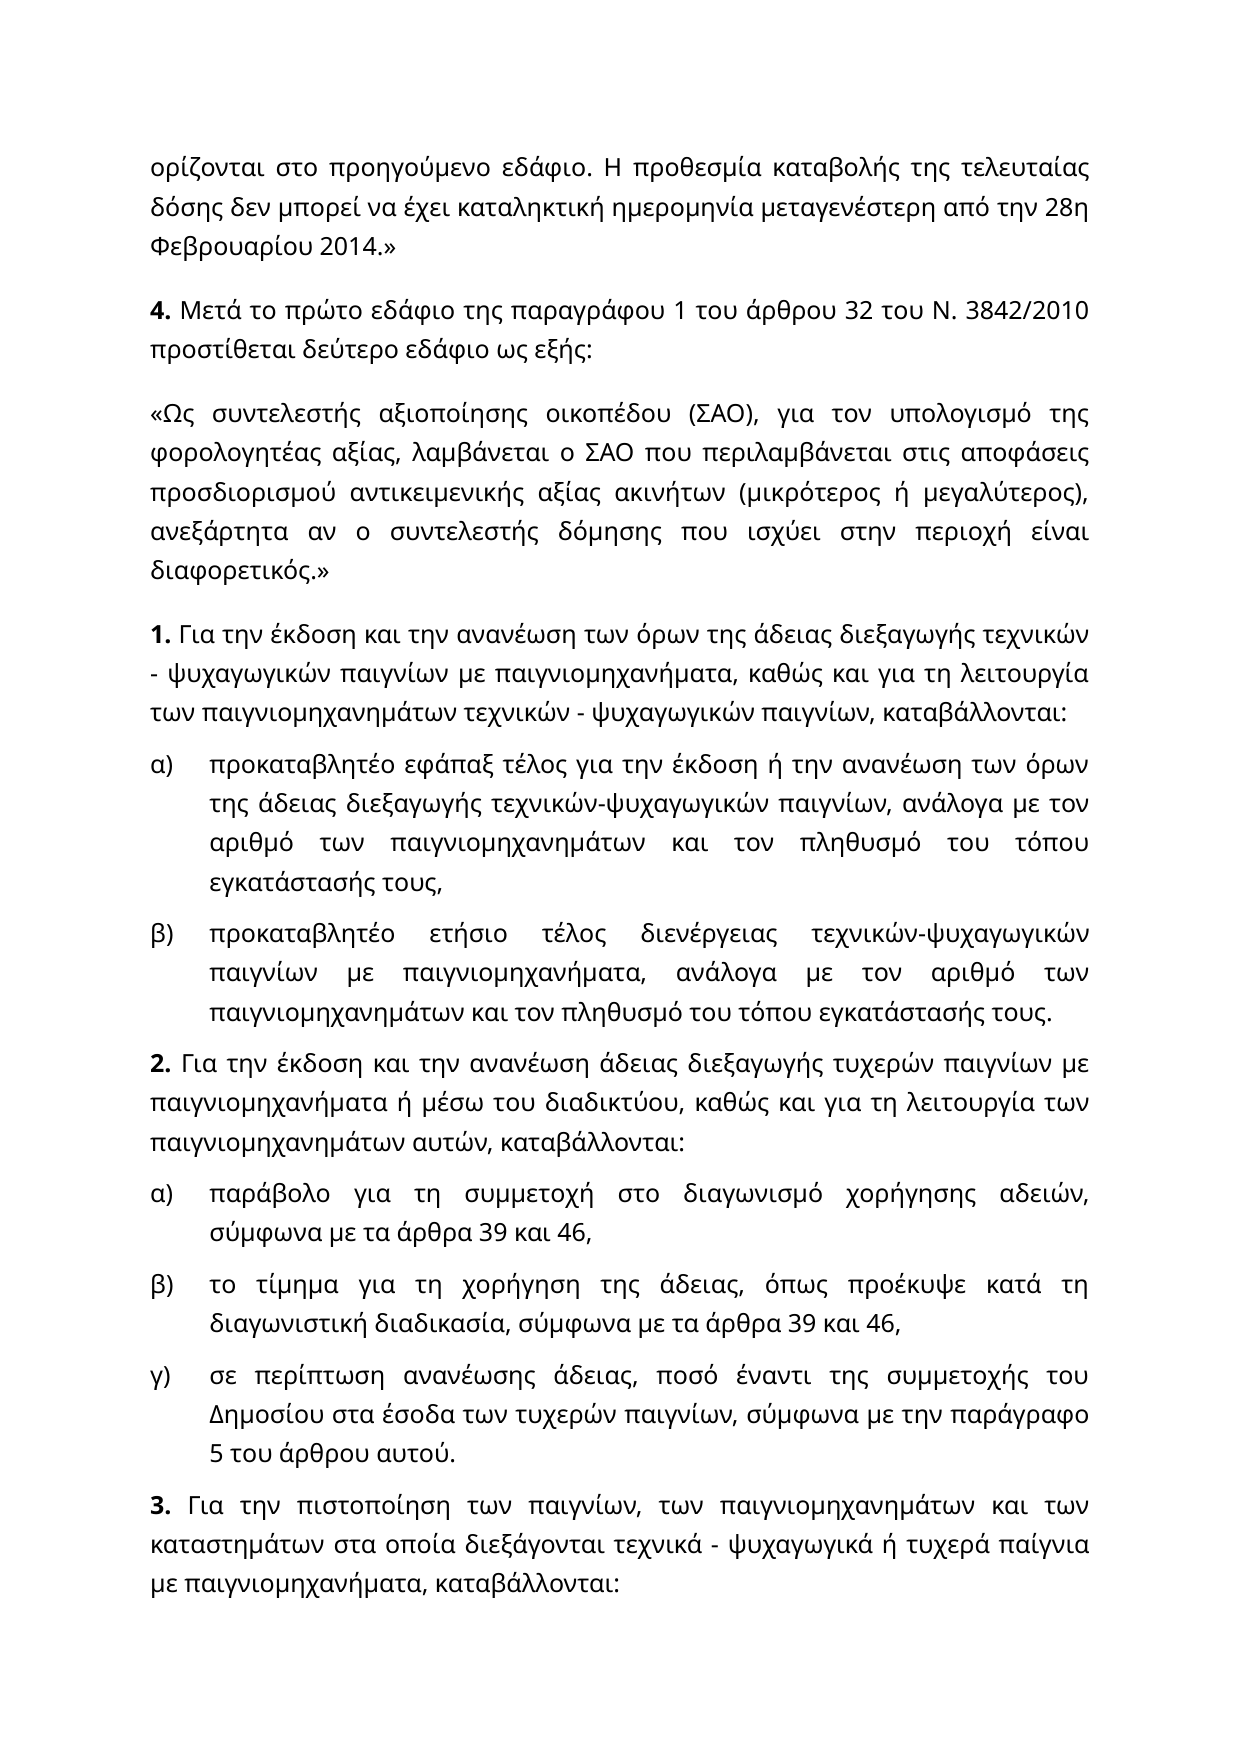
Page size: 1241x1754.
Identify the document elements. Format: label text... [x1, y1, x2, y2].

list γ) σε περίπτωση ανανέωσης άδειας, ποσό έναντι της συμμετοχής του Δημοσίου στα έσοδα των τυχερών παιγνίων, σύμφωνα με την παράγραφο 5 του άρθρου αυτού. [150, 1357, 1090, 1470]
text ορίζονται στο προηγούμενο εδάφιο. Η προθεσμία καταβολής της τελευταίας δόσης δεν μπορεί να έχει καταληκτική ημερομηνία μεταγενέστερη από την 28η Φεβρουαρίου 2014.» [150, 150, 1090, 262]
text «Ως συντελεστής αξιοποίησης οικοπέδου (ΣΑΟ), για τον υπολογισμό της φορολογητέας αξίας, λαμβάνεται ο ΣΑΟ που περιλαμβάνεται στις αποφάσεις προσδιορισμού αντικειμενικής αξίας ακινήτων (μικρότερος ή μεγαλύτερος), ανεξάρτητα αν ο συντελεστής δόμησης που ισχύει στην περιοχή είναι διαφορετικός.» [150, 396, 1090, 587]
list β) προκαταβλητέο ετήσιο τέλος διενέργειας τεχνικών-ψυχαγωγικών παιγνίων με παιγνιομηχανήματα, ανάλογα με τον αριθμό των παιγνιομηχανημάτων και τον πληθυσμό του τόπου εγκατάστασής τους. [150, 916, 1090, 1028]
list β) το τίμημα για τη χορήγηση της άδειας, όπως προέκυψε κατά τη διαγωνιστική διαδικασία, σύμφωνα με τα άρθρα 39 και 46, [150, 1267, 1090, 1340]
text 3. Για την πιστοποίηση των παιγνίων, των παιγνιομηχανημάτων και των καταστημάτων στα οποία διεξάγονται τεχνικά - ψυχαγωγικά ή τυχερά παίγνια με παιγνιομηχανήματα, καταβάλλονται: [150, 1487, 1090, 1600]
text 4. Μετά το πρώτο εδάφιο της παραγράφου 1 του άρθρου 32 του Ν. 3842/2010 προστίθεται δεύτερο εδάφιο ως εξής: [150, 292, 1090, 366]
list α) παράβολο για τη συμμετοχή στο διαγωνισμό χορήγησης αδειών, σύμφωνα με τα άρθρα 39 και 46, [150, 1176, 1090, 1249]
list α) προκαταβλητέο εφάπαξ τέλος για την έκδοση ή την ανανέωση των όρων της άδειας διεξαγωγής τεχνικών-ψυχαγωγικών παιγνίων, ανάλογα με τον αριθμό των παιγνιομηχανημάτων και τον πληθυσμό του τόπου εγκατάστασής τους, [150, 747, 1090, 898]
text 2. Για την έκδοση και την ανανέωση άδειας διεξαγωγής τυχερών παιγνίων με παιγνιομηχανήματα ή μέσω του διαδικτύου, καθώς και για τη λειτουργία των παιγνιομηχανημάτων αυτών, καταβάλλονται: [150, 1046, 1090, 1158]
text 1. Για την έκδοση και την ανανέωση των όρων της άδειας διεξαγωγής τεχνικών - ψυχαγωγικών παιγνίων με παιγνιομηχανήματα, καθώς και για τη λειτουργία των παιγνιομηχανημάτων τεχνικών - ψυχαγωγικών παιγνίων, καταβάλλονται: [150, 617, 1090, 729]
